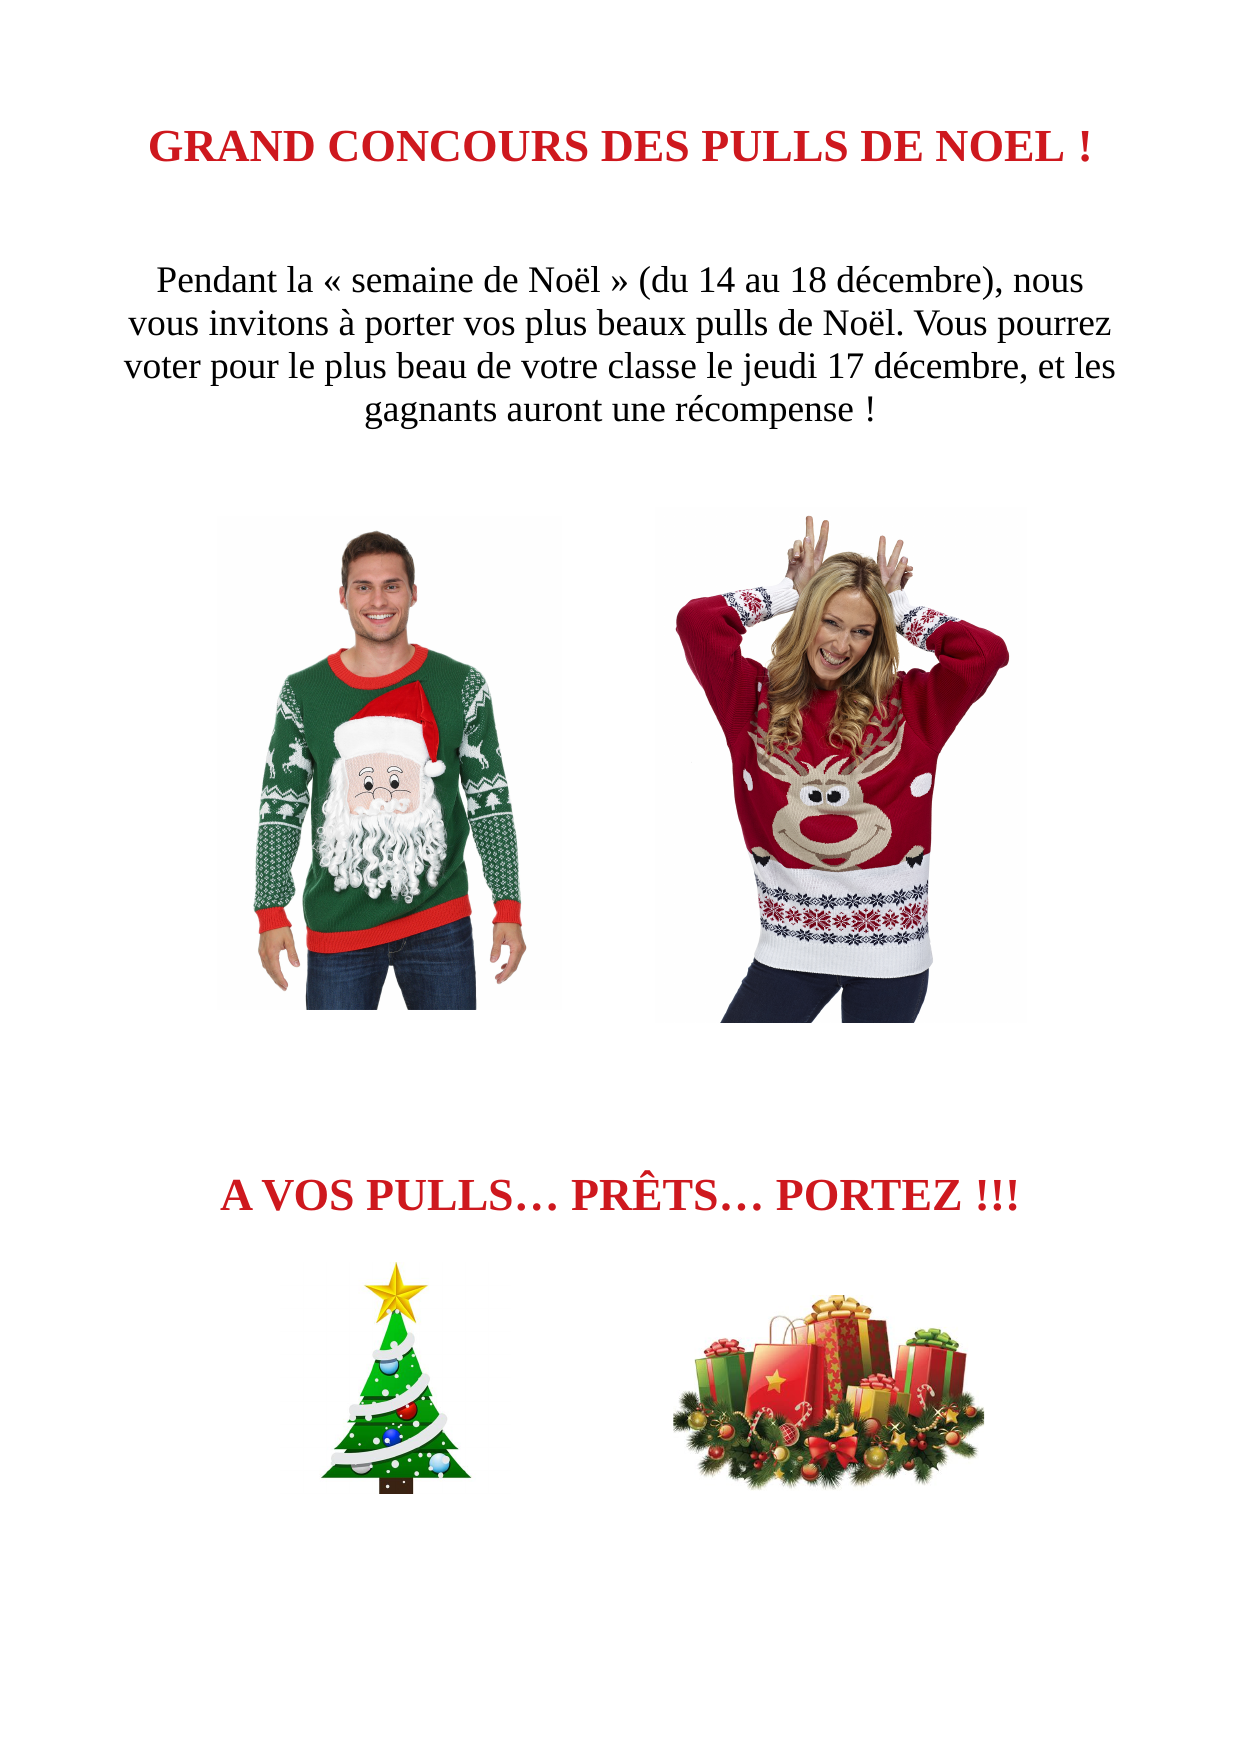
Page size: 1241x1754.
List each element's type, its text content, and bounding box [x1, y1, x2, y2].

picture [673, 1295, 985, 1491]
text GRAND CONCOURS DES PULLS DE NOEL ! [118, 118, 1122, 171]
picture [217, 516, 563, 1010]
picture [280, 1262, 512, 1494]
text Pendant la « semaine de Noël » (du 14 au 18 décembre), nous vous invitons à porter vos plus beaux pulls de Noël. Vous pourrez voter pour le plus beau de votre classe le jeudi 17 décembre, et les gagnants auront une récompense ! [118, 257, 1122, 429]
picture [654, 507, 1028, 1023]
text A VOS PULLS… PRÊTS… PORTEZ !!! [118, 1167, 1122, 1220]
